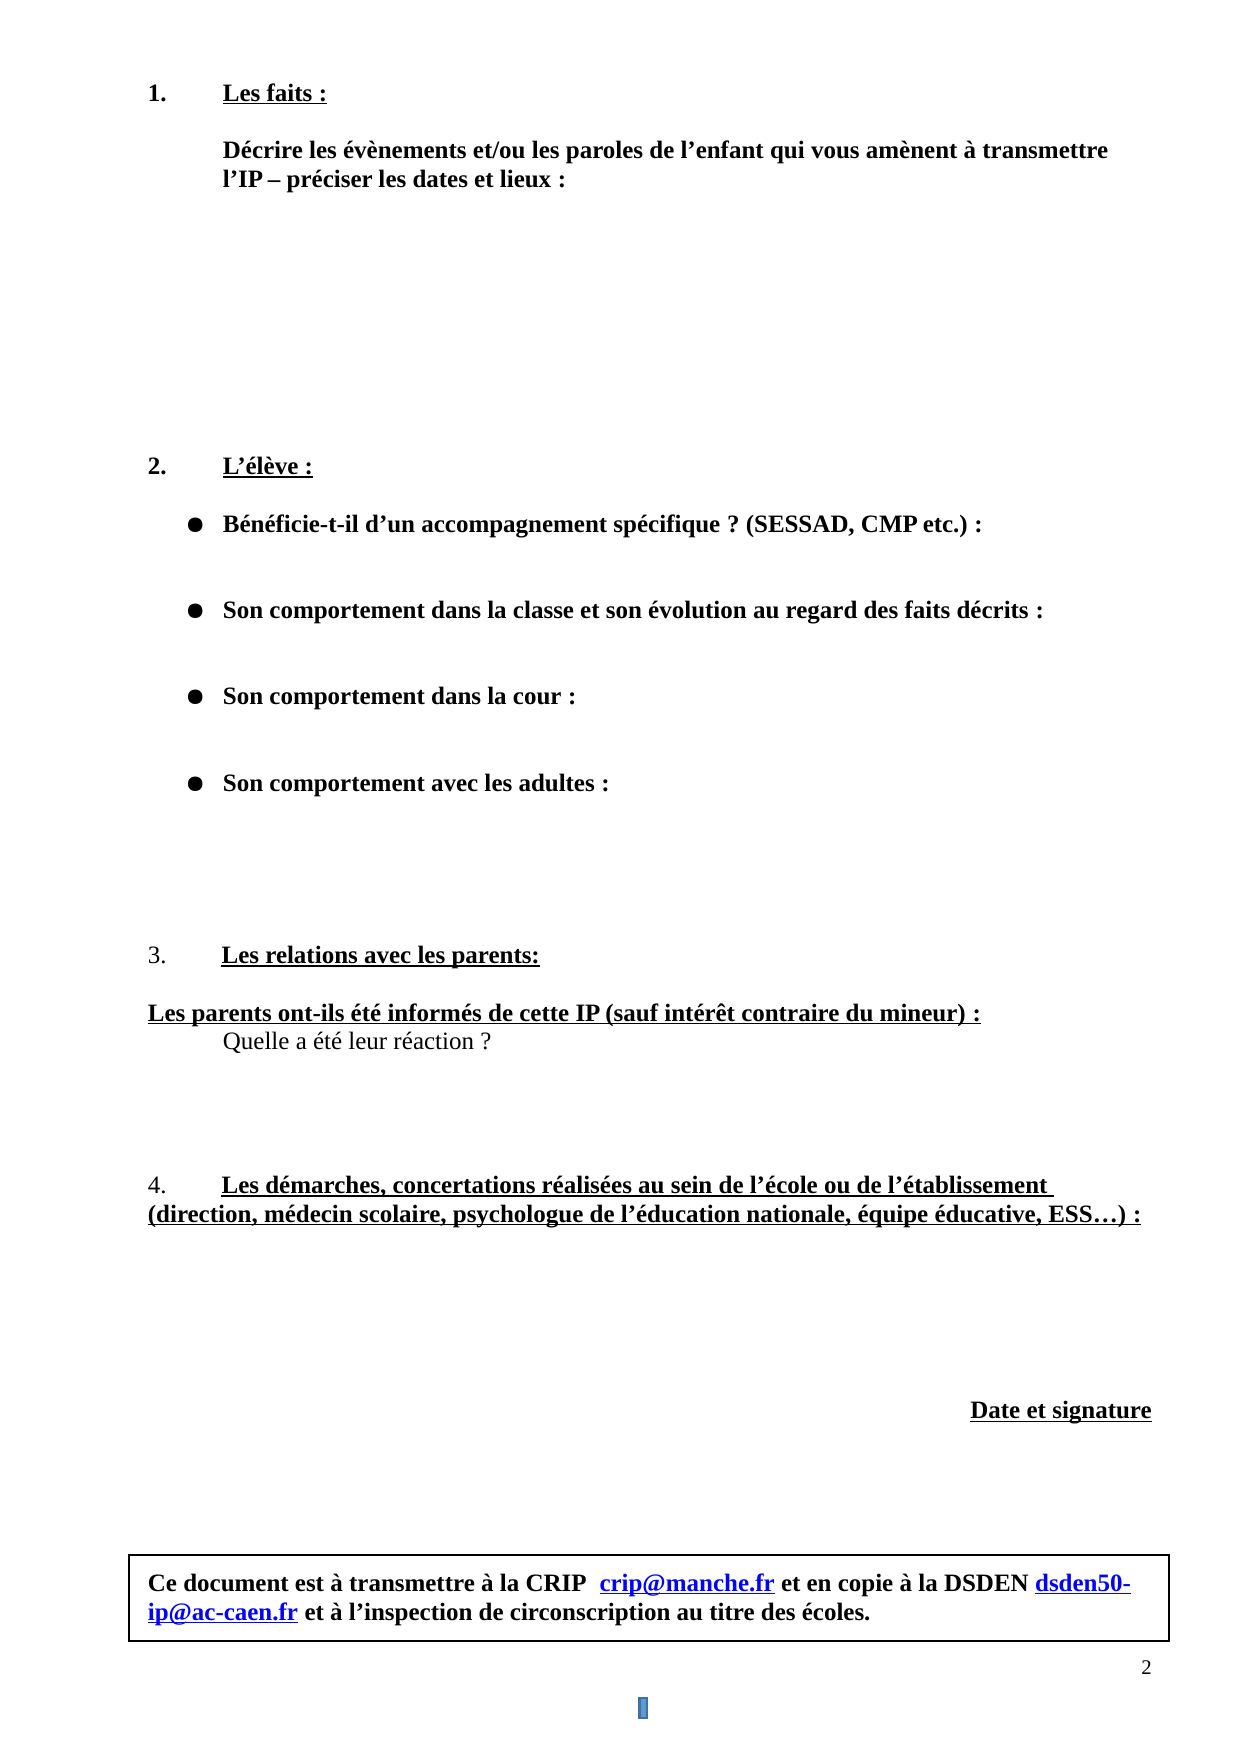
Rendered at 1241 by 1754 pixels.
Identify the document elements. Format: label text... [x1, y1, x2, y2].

text Date et signature [148, 1396, 1152, 1424]
list Décrire les évènements et/ou les paroles de l’enfant qui vous amènent à transmettre l’IP – préciser les dates et lieux : [223, 135, 1152, 193]
list Les relations avec les parents: [148, 940, 1152, 969]
list Son comportement dans la cour : [185, 681, 1152, 710]
list Les faits : [148, 78, 1152, 106]
list Les démarches, concertations réalisées au sein de l’école ou de l’établissement (direction, médecin scolaire, psychologue de l’éducation nationale, équipe éducative, ESS…) : [148, 1170, 1152, 1228]
list Bénéficie-t-il d’un accompagnement spécifique ? (SESSAD, CMP etc.) : [185, 509, 1152, 538]
list L’élève : [142, 451, 1152, 480]
list Les parents ont-ils été informés de cette IP (sauf intérêt contraire du mineur) : [148, 998, 1152, 1026]
list Quelle a été leur réaction ? [185, 1026, 1152, 1055]
list Son comportement dans la classe et son évolution au regard des faits décrits : [185, 595, 1152, 624]
list Son comportement avec les adultes : [185, 768, 1152, 796]
